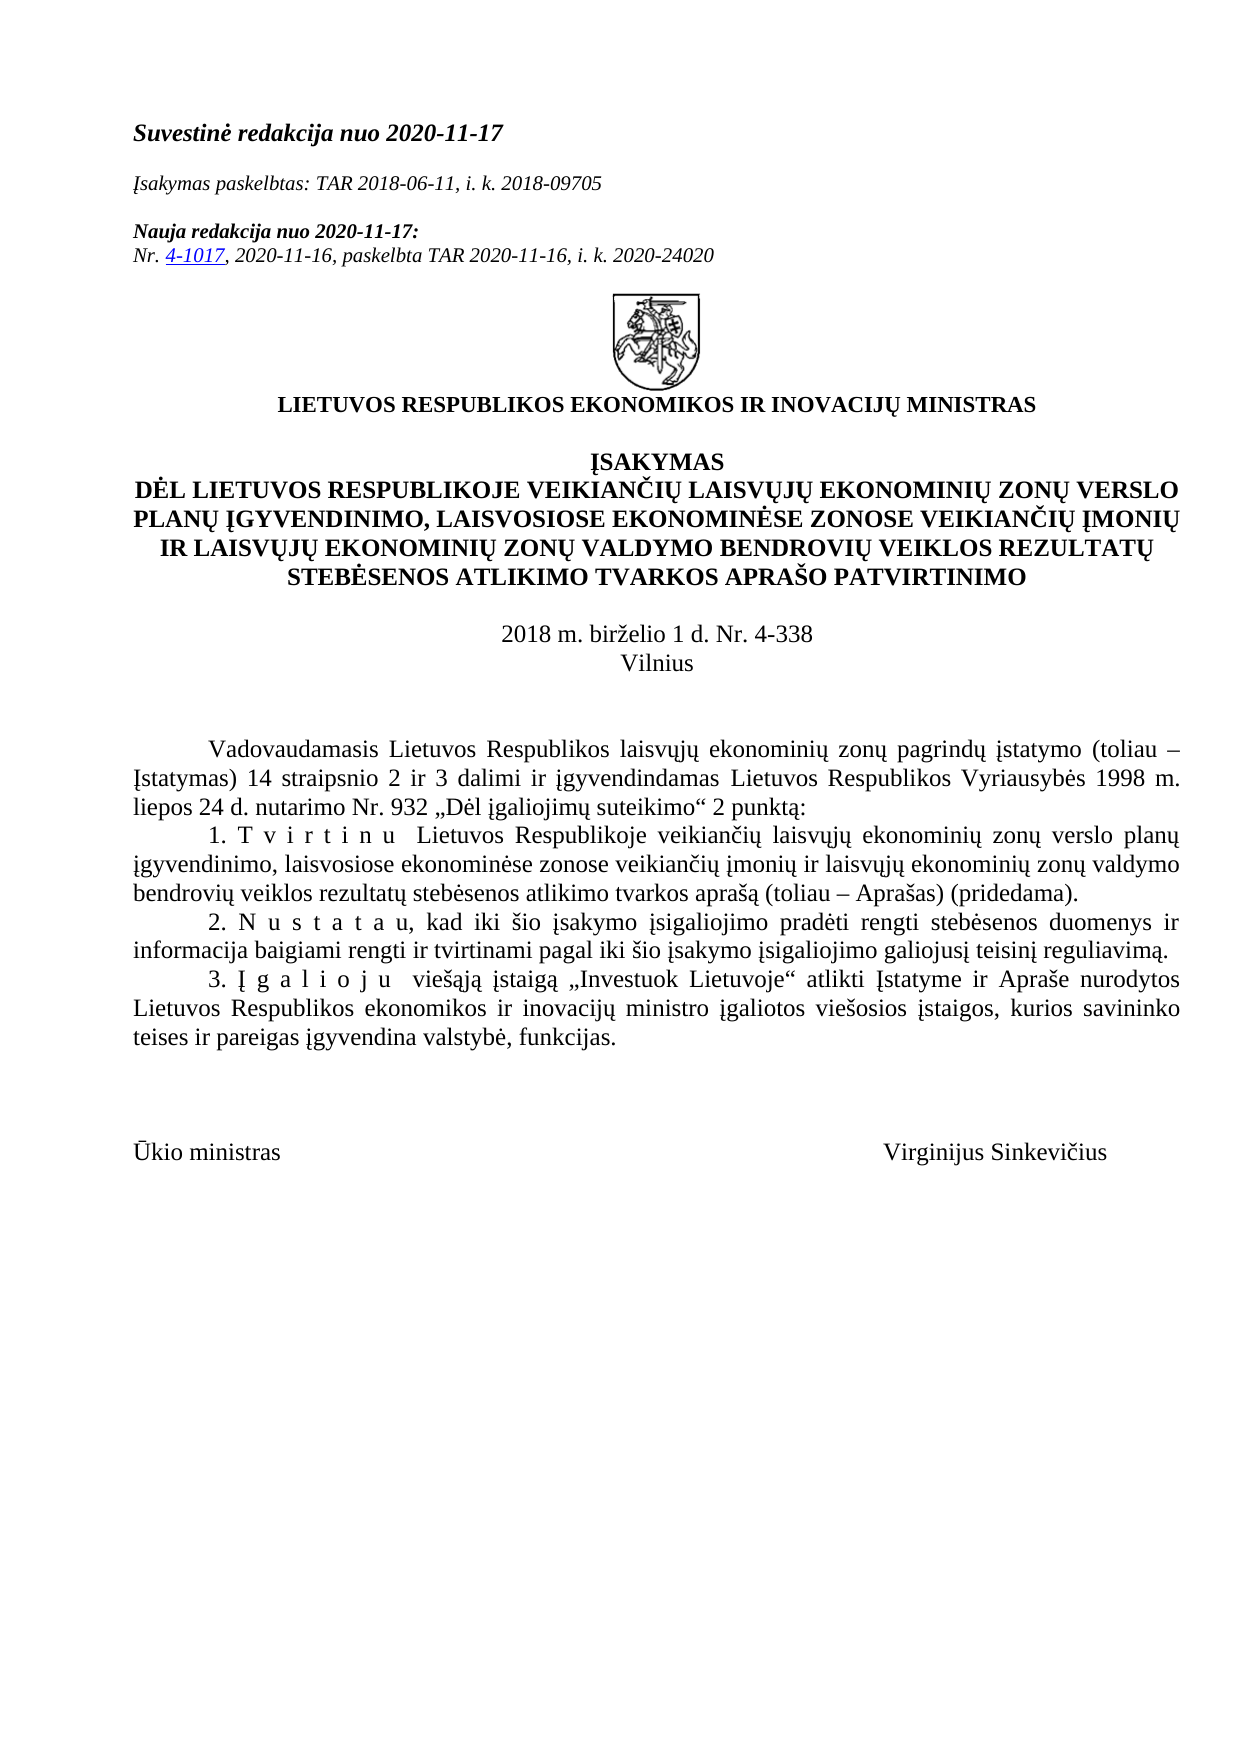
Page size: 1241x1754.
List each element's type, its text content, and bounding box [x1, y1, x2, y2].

text DĖL LIETUVOS RESPUBLIKOJE VEIKIANČIŲ LAISVŲJŲ EKONOMINIŲ ZONŲ VERSLO PLANŲ ĮGYVENDINIMO, LAISVOSIOSE EKONOMINĖSE ZONOSE VEIKIANČIŲ ĮMONIŲ IR LAISVŲJŲ EKONOMINIŲ ZONŲ VALDYMO BENDROVIŲ VEIKLOS REZULTATŲ STEBĖSENOS ATLIKIMO TVARKOS APRAŠO PATVIRTINIMO [133, 475, 1181, 590]
text 1. T v i r t i n u Lietuvos Respublikoje veikiančių laisvųjų ekonominių zonų verslo planų įgyvendinimo, laisvosiose ekonominėse zonose veikiančių įmonių ir laisvųjų ekonominių zonų valdymo bendrovių veiklos rezultatų stebėsenos atlikimo tvarkos aprašą (toliau – Aprašas) (pridedama). [133, 820, 1181, 907]
text 2. N u s t a t a u, kad iki šio įsakymo įsigaliojimo pradėti rengti stebėsenos duomenys ir informacija baigiami rengti ir tvirtinami pagal iki šio įsakymo įsigaliojimo galiojusį teisinį reguliavimą. [133, 907, 1181, 964]
text LIETUVOS RESPUBLIKOS EKONOMIKOS IR INOVACIJŲ MINISTRAS [133, 392, 1181, 418]
text Ūkio ministras Virginijus Sinkevičius [133, 1137, 1181, 1165]
text Nauja redakcija nuo 2020-11-17: [133, 219, 1181, 243]
text įsakymas [133, 447, 1181, 475]
text Vadovaudamasis Lietuvos Respublikos laisvųjų ekonominių zonų pagrindų įstatymo (toliau – Įstatymas) 14 straipsnio 2 ir 3 dalimi ir įgyvendindamas Lietuvos Respublikos Vyriausybės 1998 m. liepos 24 d. nutarimo Nr. 932 „Dėl įgaliojimų suteikimo“ 2 punktą: [133, 734, 1181, 820]
text 2018 m. birželio 1 d. Nr. 4-338 [133, 619, 1181, 648]
text Suvestinė redakcija nuo 2020-11-17 [133, 118, 1181, 147]
text Vilnius [133, 648, 1181, 677]
text Nr. 4-1017, 2020-11-16, paskelbta TAR 2020-11-16, i. k. 2020-24020 [133, 243, 1181, 267]
text 3. Į g a l i o j u viešąją įstaigą „Investuok Lietuvoje“ atlikti Įstatyme ir Apraše nurodytos Lietuvos Respublikos ekonomikos ir inovacijų ministro įgaliotos viešosios įstaigos, kurios savininko teises ir pareigas įgyvendina valstybė, funkcijas. [133, 964, 1181, 1050]
text Įsakymas paskelbtas: TAR 2018-06-11, i. k. 2018-09705 [133, 171, 1181, 195]
